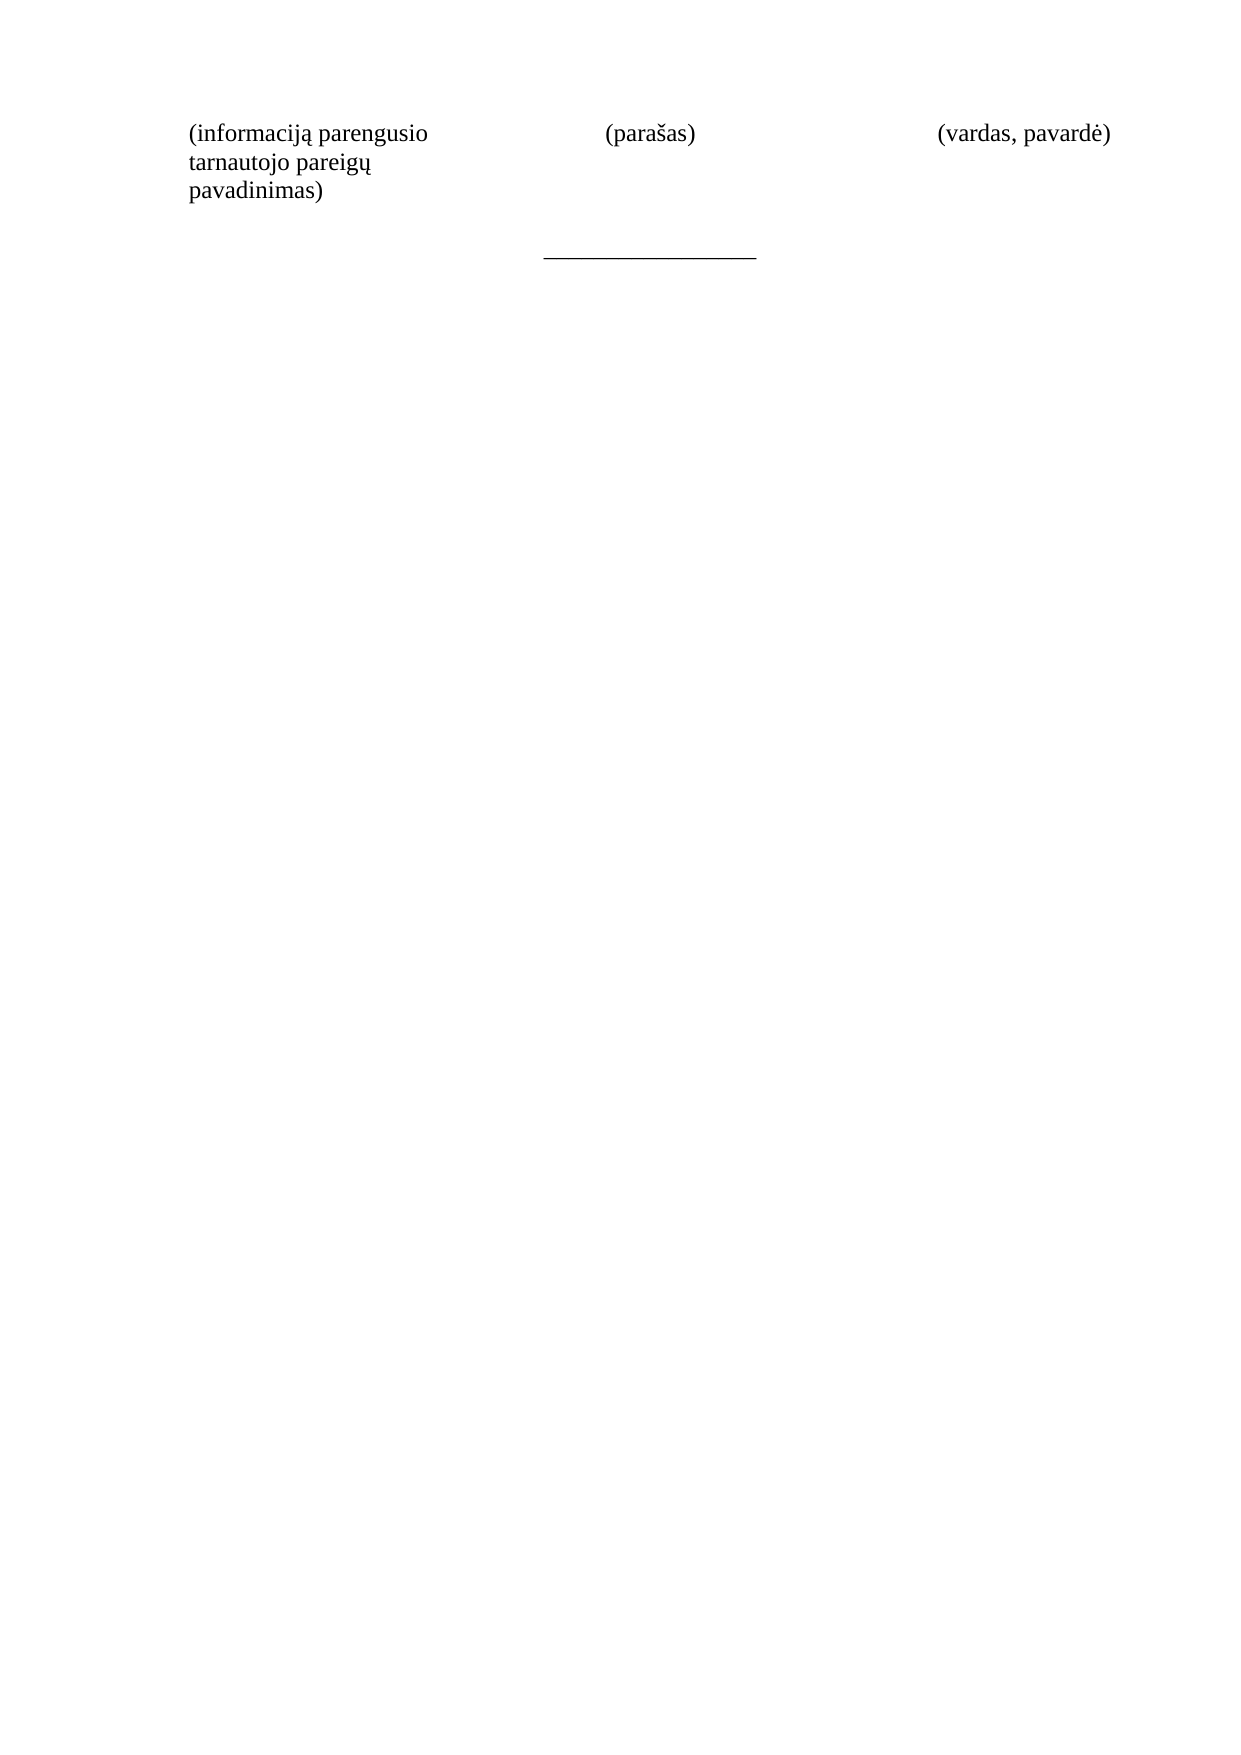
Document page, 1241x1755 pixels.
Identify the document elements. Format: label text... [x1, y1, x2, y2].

text _________________ [177, 233, 1122, 262]
table_header (vardas, pavardė) [807, 118, 1122, 204]
table_header (parašas) [494, 118, 807, 204]
table_header (informaciją parengusio tarnautojo pareigų pavadinimas) [177, 118, 494, 204]
